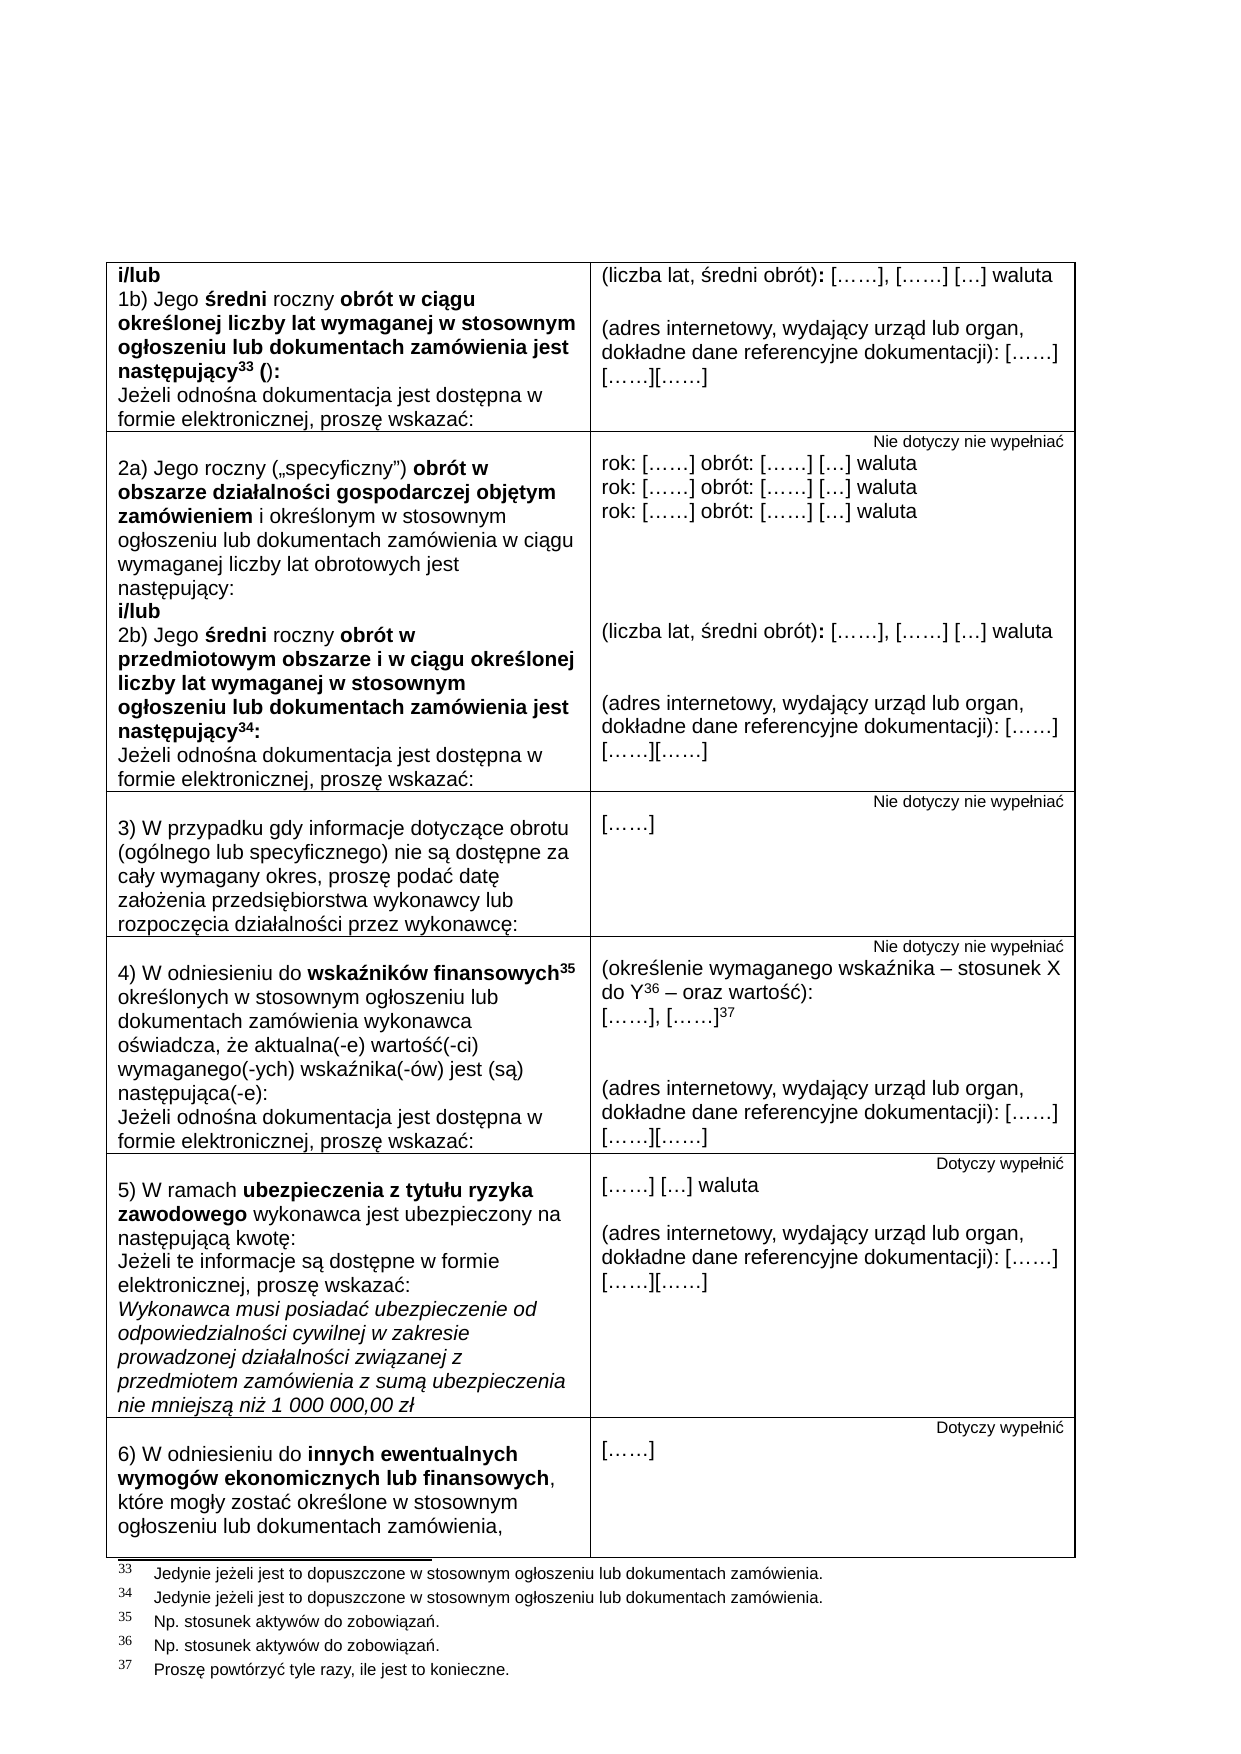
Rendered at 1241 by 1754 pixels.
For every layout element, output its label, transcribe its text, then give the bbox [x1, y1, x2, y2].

table_cell 2a) Jego roczny („specyficzny”) obrót w obszarze działalności gospodarczej objętym zamówieniem i określonym w stosownym ogłoszeniu lub dokumentach zamówienia w ciągu wymaganej liczby lat obrotowych jest następujący: i/lub 2b) Jego średni roczny obrót w przedmiotowym obszarze i w ciągu określonej liczby lat wymaganej w stosownym ogłoszeniu lub dokumentach zamówienia jest następujący: Jeżeli odnośna dokumentacja jest dostępna w formie elektronicznej, proszę wskazać: [107, 432, 590, 791]
table_cell Dotyczy wypełnić [……] [591, 1418, 1074, 1557]
table_cell Nie dotyczy nie wypełniać rok: [……] obrót: [……] […] waluta rok: [……] obrót: [……] […] waluta rok: [……] obrót: [……] […] waluta (liczba lat, średni obrót): [……], [……] […] waluta (adres internetowy, wydający urząd lub organ, dokładne dane referencyjne dokumentacji): [……][……][……] [591, 432, 1074, 791]
table_cell Dotyczy wypełnić [……] […] waluta (adres internetowy, wydający urząd lub organ, dokładne dane referencyjne dokumentacji): [……][……][……] [591, 1154, 1074, 1417]
table_cell Nie dotyczy nie wypełniać [……] [591, 792, 1074, 936]
table_cell (liczba lat, średni obrót): [……], [……] […] waluta (adres internetowy, wydający urząd lub organ, dokładne dane referencyjne dokumentacji): [……][……][……] [591, 263, 1074, 431]
table_cell i/lub 1b) Jego średni roczny obrót w ciągu określonej liczby lat wymaganej w stosownym ogłoszeniu lub dokumentach zamówienia jest następujący (): Jeżeli odnośna dokumentacja jest dostępna w formie elektronicznej, proszę wskazać: [107, 263, 590, 431]
table_cell 4) W odniesieniu do wskaźników finansowych określonych w stosownym ogłoszeniu lub dokumentach zamówienia wykonawca oświadcza, że aktualna(-e) wartość(-ci) wymaganego(-ych) wskaźnika(-ów) jest (są) następująca(-e): Jeżeli odnośna dokumentacja jest dostępna w formie elektronicznej, proszę wskazać: [107, 937, 590, 1152]
table_cell Nie dotyczy nie wypełniać (określenie wymaganego wskaźnika – stosunek X do Y – oraz wartość): [……], [……] (adres internetowy, wydający urząd lub organ, dokładne dane referencyjne dokumentacji): [……][……][……] [591, 937, 1074, 1152]
table_cell 3) W przypadku gdy informacje dotyczące obrotu (ogólnego lub specyficznego) nie są dostępne za cały wymagany okres, proszę podać datę założenia przedsiębiorstwa wykonawcy lub rozpoczęcia działalności przez wykonawcę: [107, 792, 590, 936]
table_cell 5) W ramach ubezpieczenia z tytułu ryzyka zawodowego wykonawca jest ubezpieczony na następującą kwotę: Jeżeli te informacje są dostępne w formie elektronicznej, proszę wskazać: Wykonawca musi posiadać ubezpieczenie od odpowiedzialności cywilnej w zakresie prowadzonej działalności związanej z przedmiotem zamówienia z sumą ubezpieczenia nie mniejszą niż 1 000 000,00 zł [107, 1154, 590, 1417]
table_cell 6) W odniesieniu do innych ewentualnych wymogów ekonomicznych lub finansowych, które mogły zostać określone w stosownym ogłoszeniu lub dokumentach zamówienia, [107, 1418, 590, 1557]
